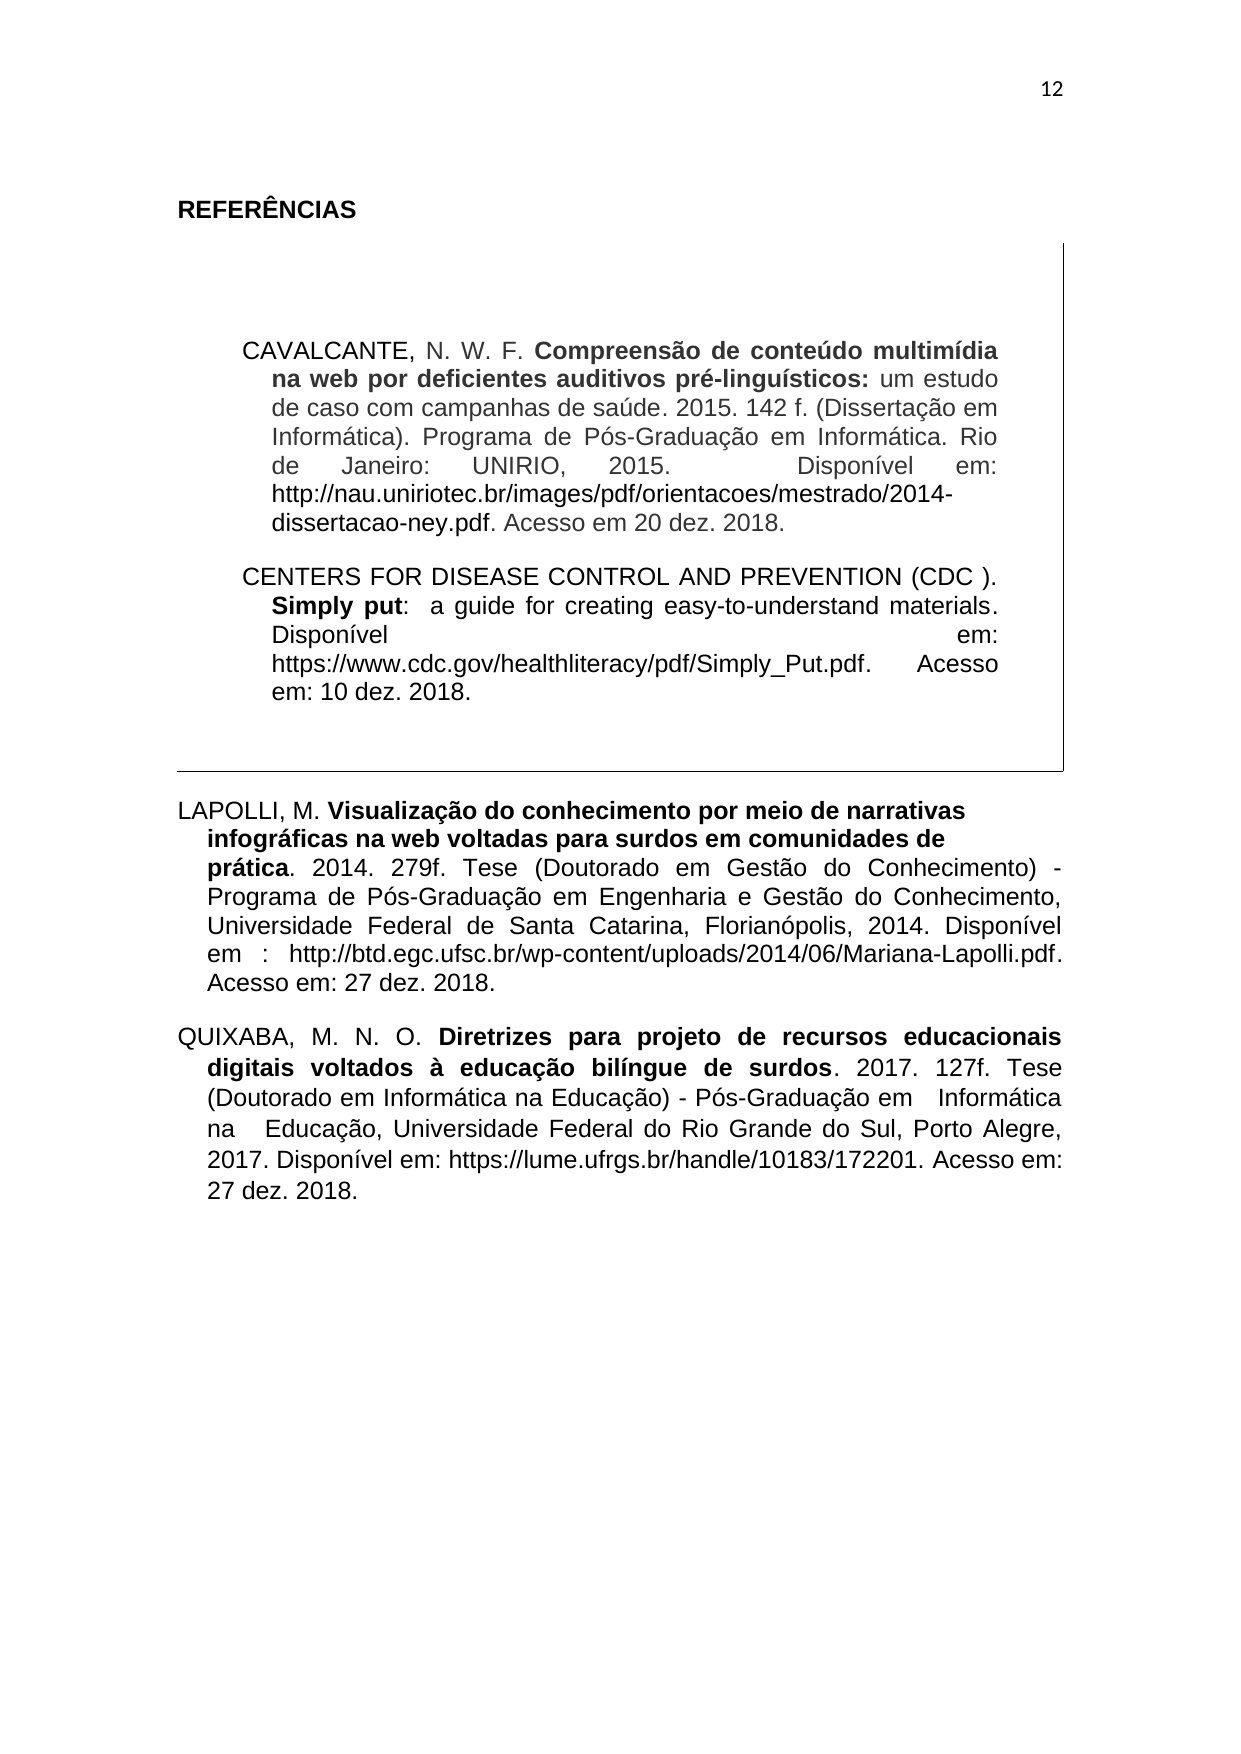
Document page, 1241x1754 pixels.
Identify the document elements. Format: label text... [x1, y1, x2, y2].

text prática. 2014. 279f. Tese (Doutorado em Gestão do Conhecimento) - Programa de Pós-Graduação em Engenharia e Gestão do Conhecimento, Universidade Federal de Santa Catarina, Florianópolis, 2014. Disponível em : http://btd.egc.ufsc.br/wp-content/uploads/2014/06/Mariana-Lapolli.pdf. Acesso em: 27 dez. 2018. [207, 853, 1063, 997]
text infográficas na web voltadas para surdos em comunidades de [207, 824, 1063, 853]
text Centers for Disease Control and Prevention (cdc ). Simply put: a guide for creating easy-to-understand materials. Disponível em: https://www.cdc.gov/healthliteracy/pdf/Simply_Put.pdf. Acesso em: 10 dez. 2018. [177, 497, 1063, 771]
text CAVALCANTE, N. W. F. Compreensão de conteúdo multimídia na web por deficientes auditivos pré-linguísticos: um estudo de caso com campanhas de saúde. 2015. 142 f. (Dissertação em Informática). Programa de Pós-Graduação em Informática. Rio de Janeiro: UNIRIO, 2015. Disponível em: http://nau.uniriotec.br/images/pdf/orientacoes/mestrado/2014-dissertacao-ney.pdf. Acesso em 20 dez. 2018. [177, 336, 1063, 497]
text LAPOLLI, M. Visualização do conhecimento por meio de narrativas [177, 796, 1063, 824]
text QUIXABA, M. N. O. Diretrizes para projeto de recursos educacionais digitais voltados à educação bilíngue de surdos. 2017. 127f. Tese (Doutorado em Informática na Educação) - Pós-Graduação em Informática na Educação, Universidade Federal do Rio Grande do Sul, Porto Alegre, 2017. Disponível em: https://lume.ufrgs.br/handle/10183/172201. Acesso em: 27 dez. 2018. [177, 1022, 1063, 1204]
subtitle REFERÊNCIAS [177, 195, 1063, 224]
